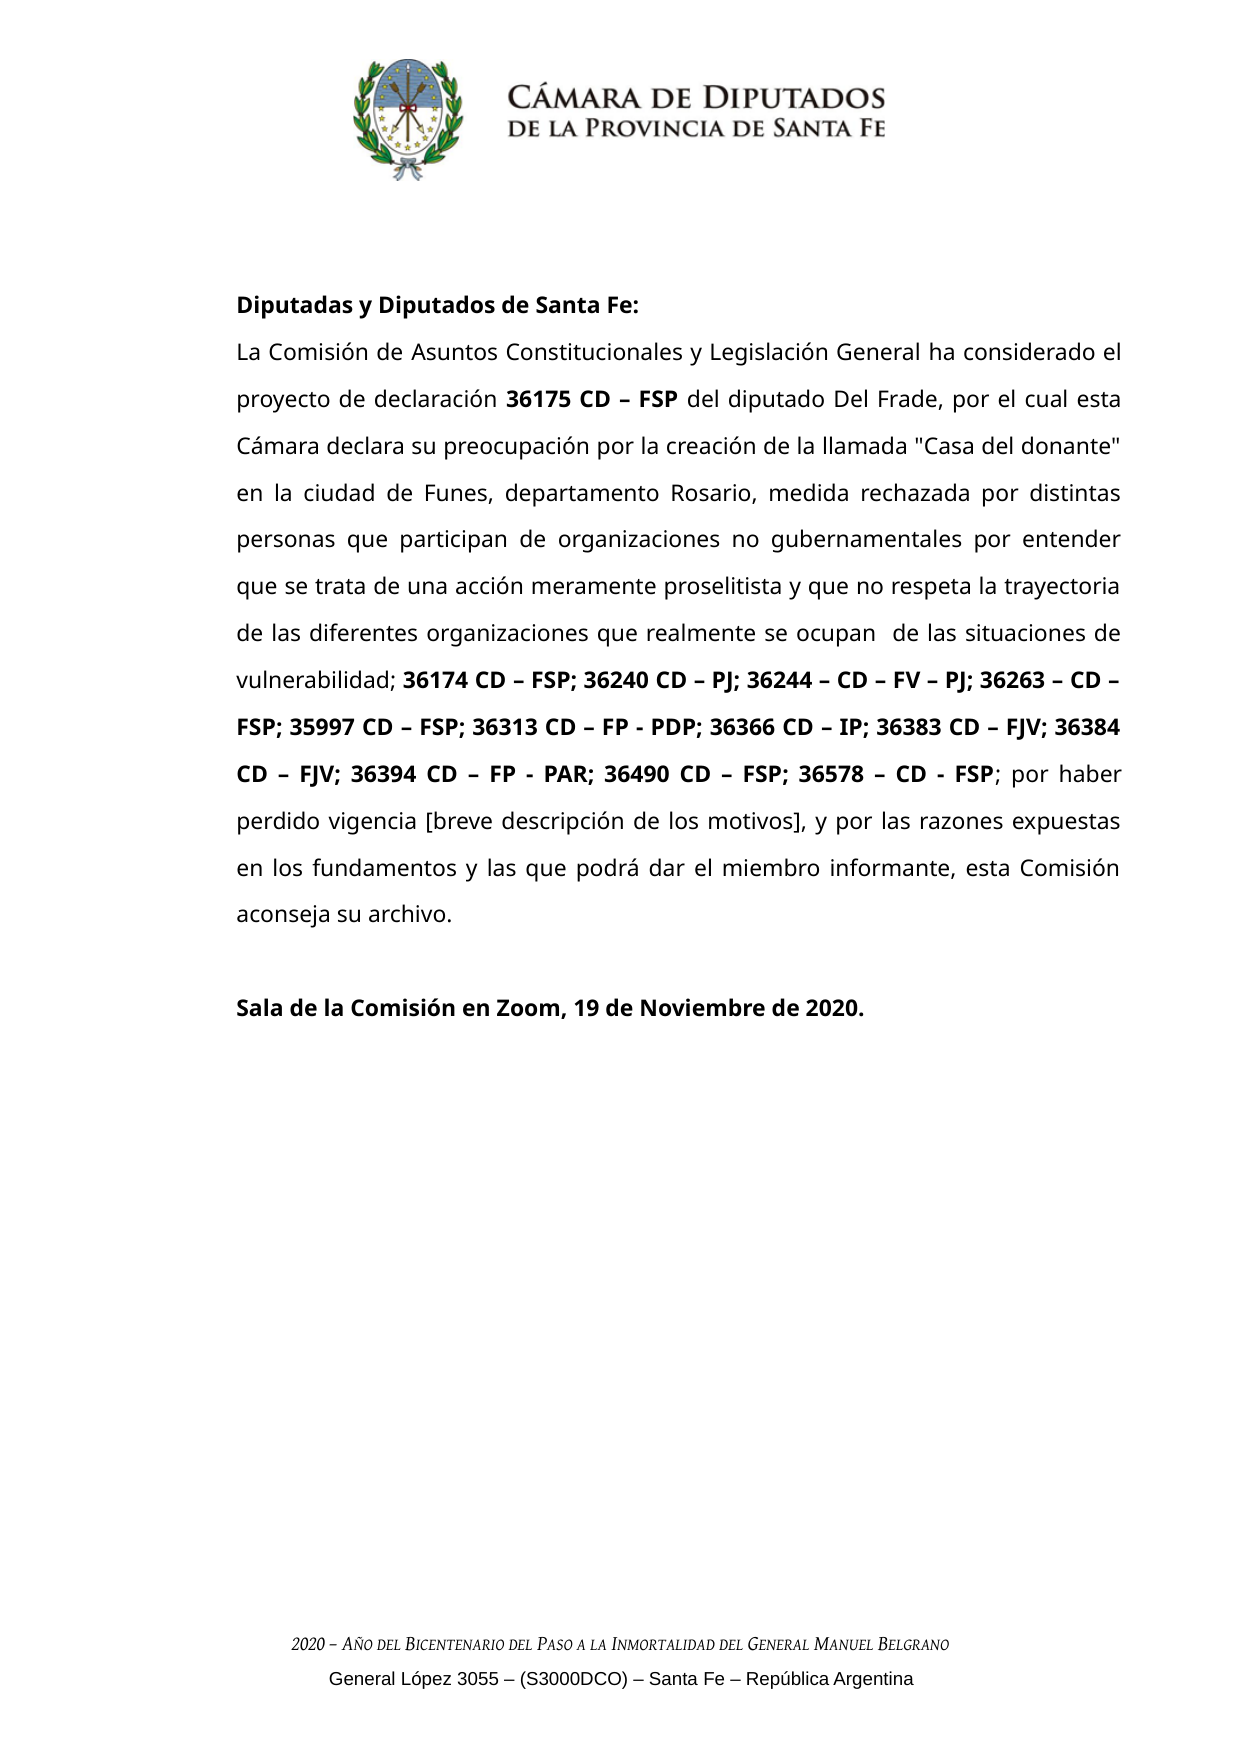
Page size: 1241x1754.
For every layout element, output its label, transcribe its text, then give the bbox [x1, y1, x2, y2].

text La Comisión de Asuntos Constitucionales y Legislación General ha considerado el proyecto de declaración 36175 CD – FSP del diputado Del Frade, por el cual esta Cámara declara su preocupación por la creación de la llamada "Casa del donante" en la ciudad de Funes, departamento Rosario, medida rechazada por distintas personas que participan de organizaciones no gubernamentales por entender que se trata de una acción meramente proselitista y que no respeta la trayectoria de las diferentes organizaciones que realmente se ocupan de las situaciones de vulnerabilidad; 36174 CD – FSP; 36240 CD – PJ; 36244 – CD – FV – PJ; 36263 – CD – FSP; 35997 CD – FSP; 36313 CD – FP - PDP; 36366 CD – IP; 36383 CD – FJV; 36384 CD – FJV; 36394 CD – FP - PAR; 36490 CD – FSP; 36578 – CD - FSP; por haber perdido vigencia [breve descripción de los motivos], y por las razones expuestas en los fundamentos y las que podrá dar el miembro informante, esta Comisión aconseja su archivo. [236, 336, 1122, 930]
text Diputadas y Diputados de Santa Fe: [236, 289, 1122, 320]
text Sala de la Comisión en Zoom, 19 de Noviembre de 2020. [236, 992, 1122, 1023]
